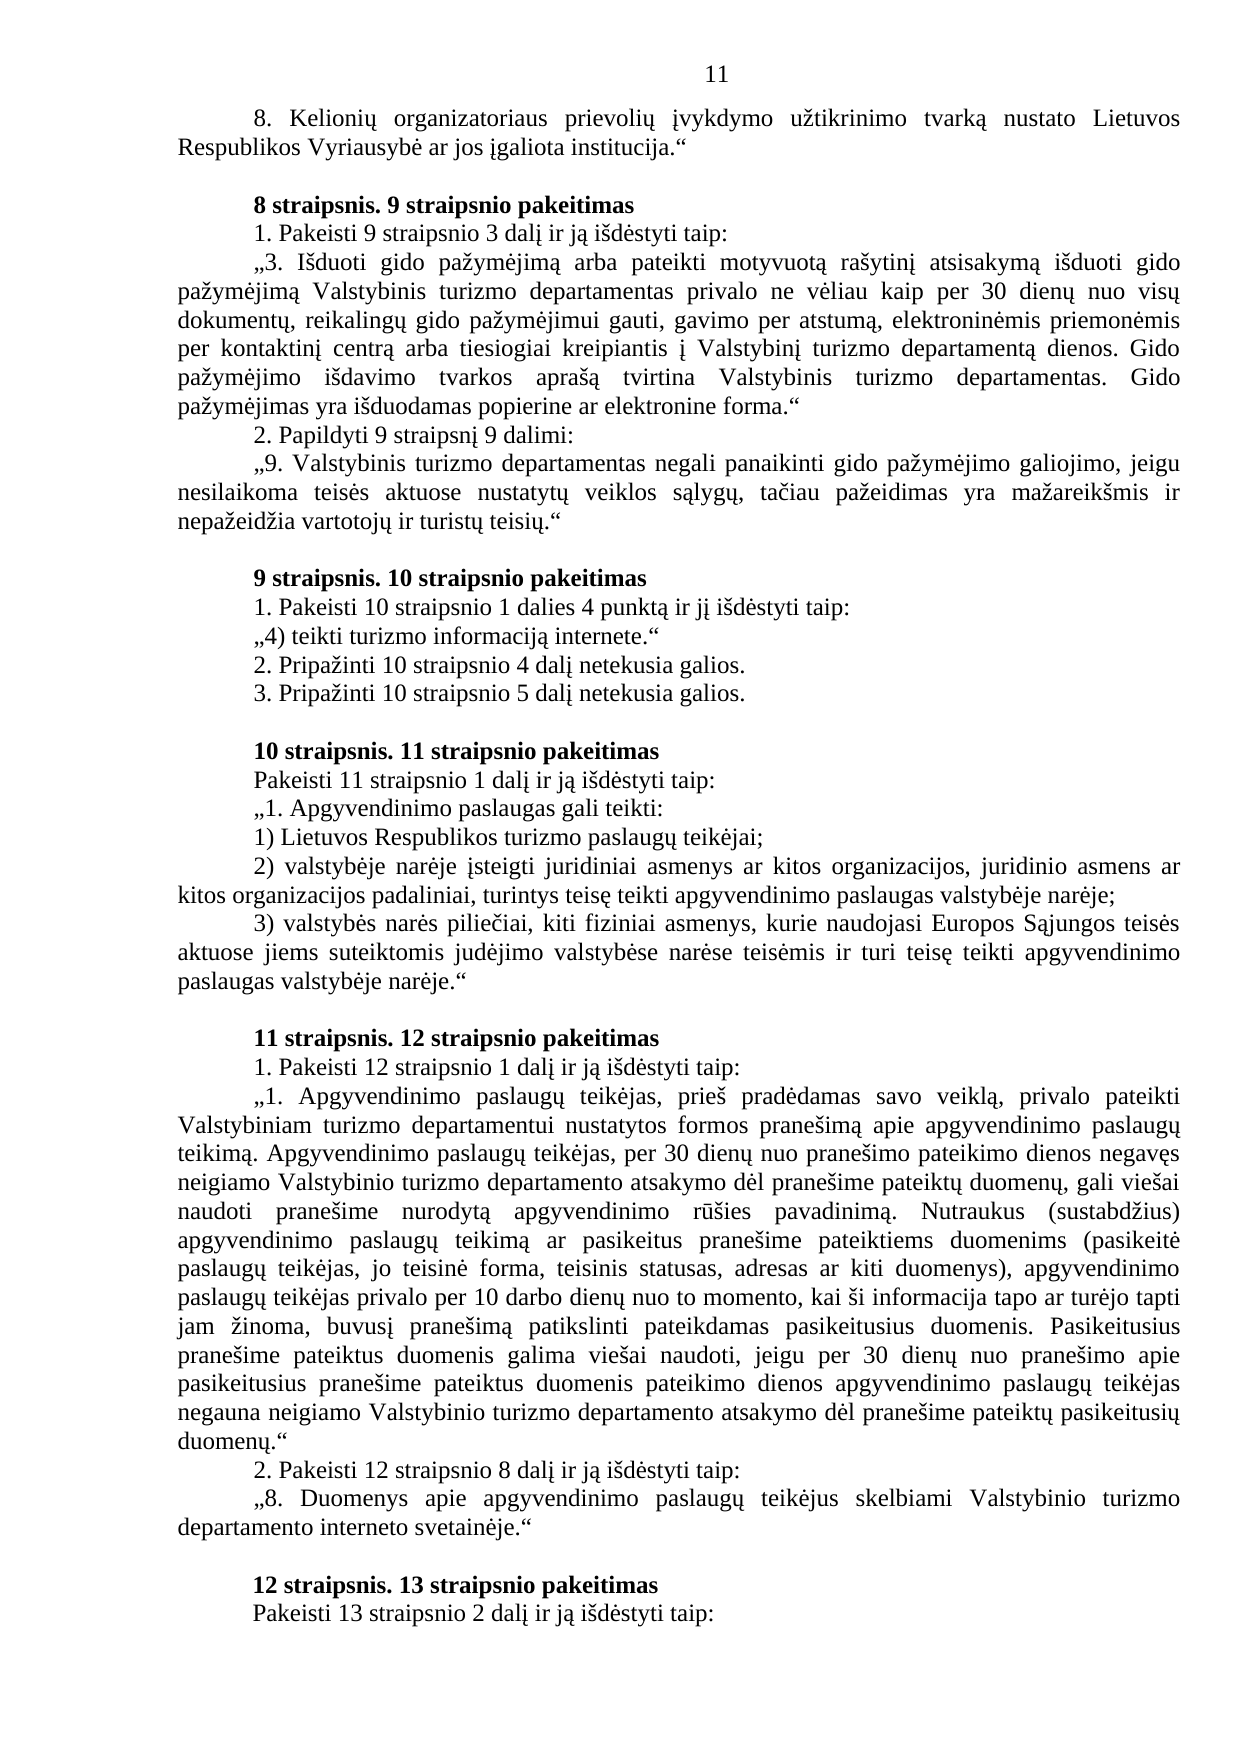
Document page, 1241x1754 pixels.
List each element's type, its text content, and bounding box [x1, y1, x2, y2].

text 10 straipsnis. 11 straipsnio pakeitimas [177, 736, 1181, 765]
text 8 straipsnis. 9 straipsnio pakeitimas [177, 190, 1181, 218]
text „8. Duomenys apie apgyvendinimo paslaugų teikėjus skelbiami Valstybinio turizmo departamento interneto svetainėje.“ [177, 1483, 1181, 1541]
text 1) Lietuvos Respublikos turizmo paslaugų teikėjai; [177, 822, 1181, 851]
text „4) teikti turizmo informaciją internete.“ [177, 621, 1181, 650]
text 8. Kelionių organizatoriaus prievolių įvykdymo užtikrinimo tvarką nustato Lietuvos Respublikos Vyriausybė ar jos įgaliota institucija.“ [177, 103, 1181, 161]
text 3. Pripažinti 10 straipsnio 5 dalį netekusia galios. [177, 678, 1181, 707]
text „1. Apgyvendinimo paslaugų teikėjas, prieš pradėdamas savo veiklą, privalo pateikti Valstybiniam turizmo departamentui nustatytos formos pranešimą apie apgyvendinimo paslaugų teikimą. Apgyvendinimo paslaugų teikėjas, per 30 dienų nuo pranešimo pateikimo dienos negavęs neigiamo Valstybinio turizmo departamento atsakymo dėl pranešime pateiktų duomenų, gali viešai naudoti pranešime nurodytą apgyvendinimo rūšies pavadinimą. Nutraukus (sustabdžius) apgyvendinimo paslaugų teikimą ar pasikeitus pranešime pateiktiems duomenims (pasikeitė paslaugų teikėjas, jo teisinė forma, teisinis statusas, adresas ar kiti duomenys), apgyvendinimo paslaugų teikėjas privalo per 10 darbo dienų nuo to momento, kai ši informacija tapo ar turėjo tapti jam žinoma, buvusį pranešimą patikslinti pateikdamas pasikeitusius duomenis. Pasikeitusius pranešime pateiktus duomenis galima viešai naudoti, jeigu per 30 dienų nuo pranešimo apie pasikeitusius pranešime pateiktus duomenis pateikimo dienos apgyvendinimo paslaugų teikėjas negauna neigiamo Valstybinio turizmo departamento atsakymo dėl pranešime pateiktų pasikeitusių duomenų.“ [177, 1081, 1181, 1455]
text 3) valstybės narės piliečiai, kiti fiziniai asmenys, kurie naudojasi Europos Sąjungos teisės aktuose jiems suteiktomis judėjimo valstybėse narėse teisėmis ir turi teisę teikti apgyvendinimo paslaugas valstybėje narėje.“ [177, 908, 1181, 995]
text 2. Papildyti 9 straipsnį 9 dalimi: [177, 420, 1181, 448]
text 1. Pakeisti 10 straipsnio 1 dalies 4 punktą ir jį išdėstyti taip: [177, 592, 1181, 621]
text Pakeisti 11 straipsnio 1 dalį ir ją išdėstyti taip: [177, 765, 1181, 793]
text „1. Apgyvendinimo paslaugas gali teikti: [177, 793, 1181, 822]
text 11 straipsnis. 12 straipsnio pakeitimas [177, 1023, 1181, 1052]
text 1. Pakeisti 9 straipsnio 3 dalį ir ją išdėstyti taip: [177, 218, 1181, 247]
text Pakeisti 13 straipsnio 2 dalį ir ją išdėstyti taip: [177, 1598, 1181, 1627]
text 1. Pakeisti 12 straipsnio 1 dalį ir ją išdėstyti taip: [177, 1052, 1181, 1081]
text „3. Išduoti gido pažymėjimą arba pateikti motyvuotą rašytinį atsisakymą išduoti gido pažymėjimą Valstybinis turizmo departamentas privalo ne vėliau kaip per 30 dienų nuo visų dokumentų, reikalingų gido pažymėjimui gauti, gavimo per atstumą, elektroninėmis priemonėmis per kontaktinį centrą arba tiesiogiai kreipiantis į Valstybinį turizmo departamentą dienos. Gido pažymėjimo išdavimo tvarkos aprašą tvirtina Valstybinis turizmo departamentas. Gido pažymėjimas yra išduodamas popierine ar elektronine forma.“ [177, 247, 1181, 420]
text „9. Valstybinis turizmo departamentas negali panaikinti gido pažymėjimo galiojimo, jeigu nesilaikoma teisės aktuose nustatytų veiklos sąlygų, tačiau pažeidimas yra mažareikšmis ir nepažeidžia vartotojų ir turistų teisių.“ [177, 448, 1181, 535]
text 12 straipsnis. 13 straipsnio pakeitimas [177, 1570, 1181, 1598]
text 9 straipsnis. 10 straipsnio pakeitimas [177, 563, 1181, 592]
text 2. Pakeisti 12 straipsnio 8 dalį ir ją išdėstyti taip: [177, 1455, 1181, 1483]
text 2. Pripažinti 10 straipsnio 4 dalį netekusia galios. [177, 650, 1181, 678]
text 2) valstybėje narėje įsteigti juridiniai asmenys ar kitos organizacijos, juridinio asmens ar kitos organizacijos padaliniai, turintys teisę teikti apgyvendinimo paslaugas valstybėje narėje; [177, 851, 1181, 908]
